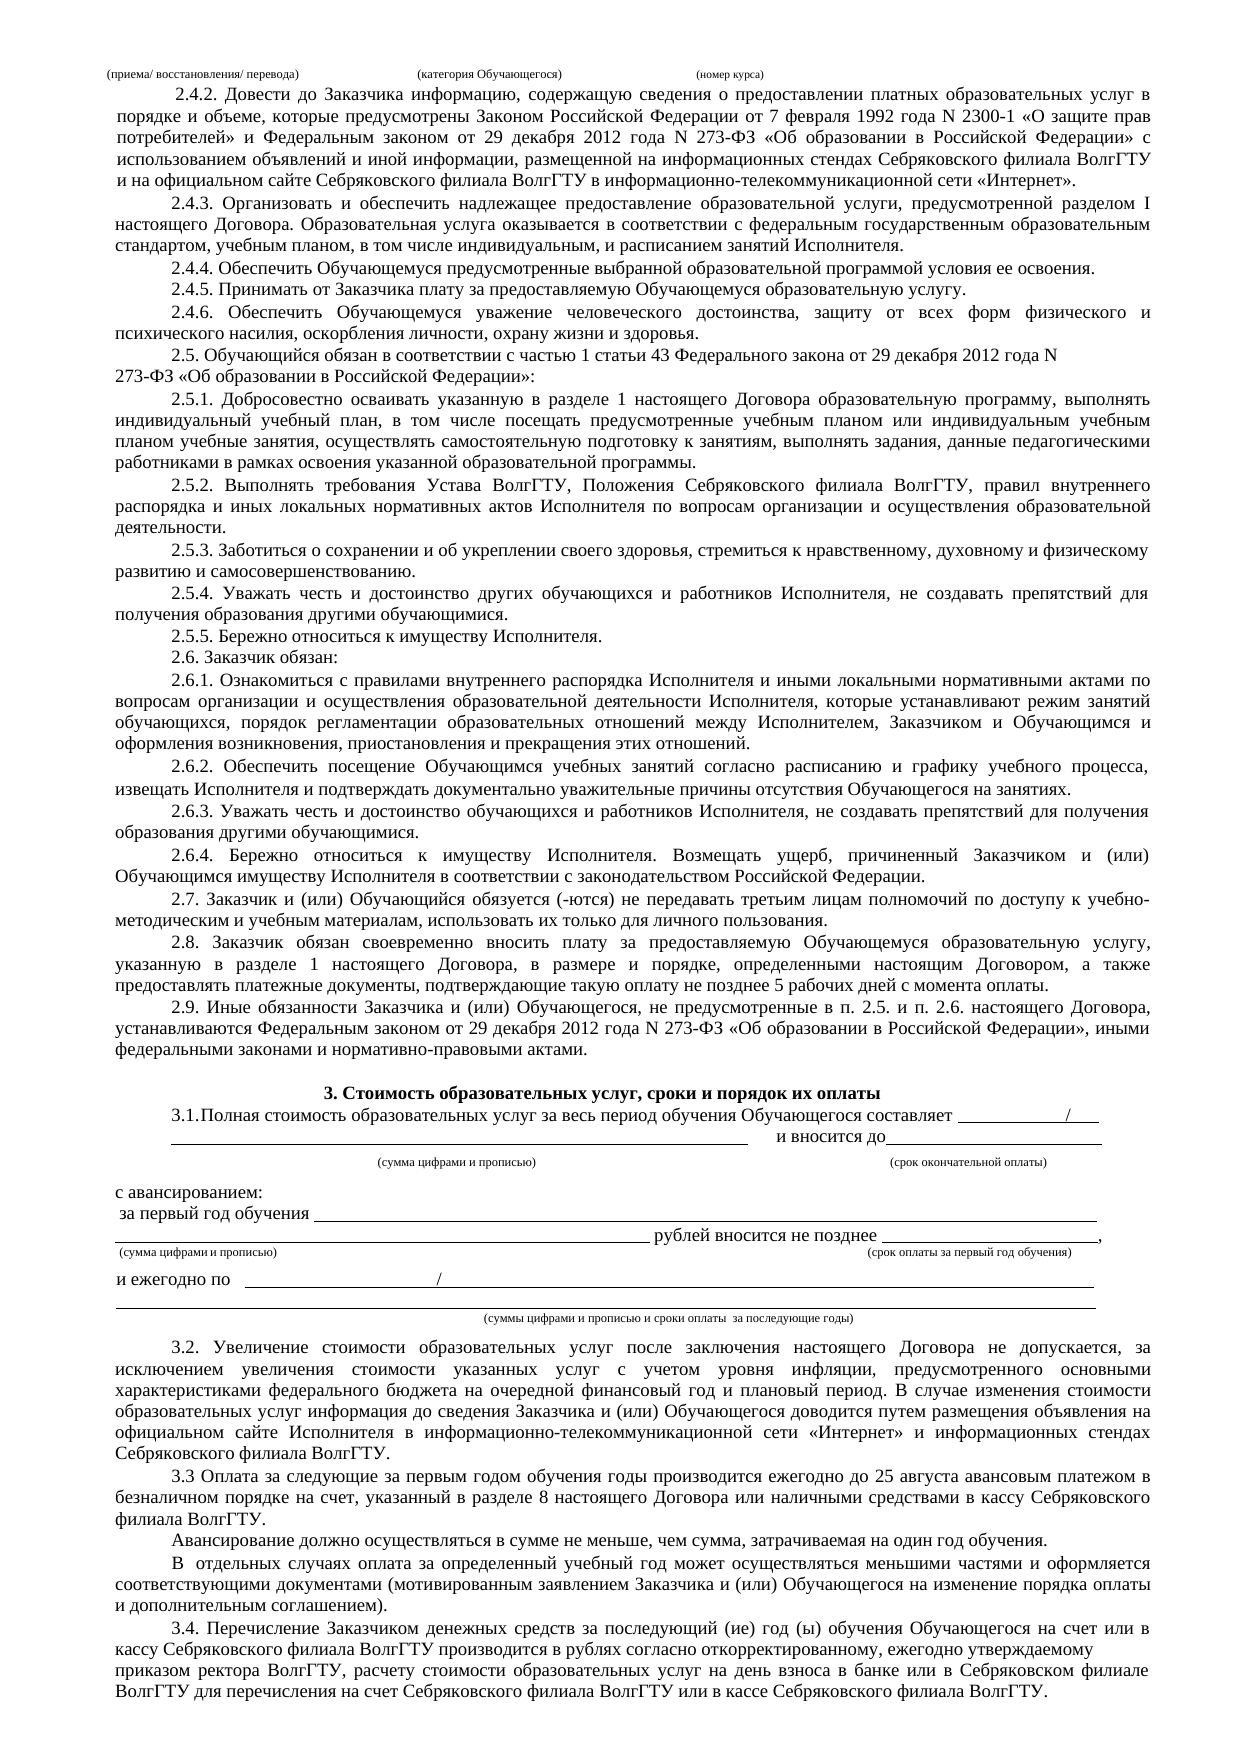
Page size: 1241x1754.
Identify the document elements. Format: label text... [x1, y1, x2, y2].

text 3.2. Увеличение стоимости образовательных услуг после заключения настоящего Договора не допускается, за исключением увеличения стоимости указанных услуг с учетом уровня инфляции, предусмотренного основными характеристиками федерального бюджета на очередной финансовый год и плановый период. В случае изменения стоимости образовательных услуг информация до сведения Заказчика и (или) Обучающегося доводится путем размещения объявления на официальном сайте Исполнителя в информационно-телекоммуникационной сети «Интернет» и информационных стендах Себряковского филиала ВолгГТУ. [115, 1336, 1152, 1464]
list Полная стоимость образовательных услуг за весь период обучения Обучающегося составляет / [171, 1104, 1152, 1125]
list Стоимость образовательных услуг, сроки и порядок их оплаты [323, 1082, 1152, 1104]
text 3.4. Перечисление Заказчиком денежных средств за последующий (ие) год (ы) обучения Обучающегося на счет или в кассу Себряковского филиала ВолгГТУ производится в рублях согласно откорректированному, ежегодно утверждаемому [115, 1617, 1152, 1659]
list отдельных случаях оплата за определенный учебный год может осуществляться меньшими частями и оформляется соответствующими документами (мотивированным заявлением Заказчика и (или) Обучающегося на изменение порядка оплаты и дополнительным соглашением). [115, 1552, 1152, 1615]
text 2.5. Обучающийся обязан в соответствии с частью 1 статьи 43 Федерального закона от 29 декабря 2012 года N [171, 343, 1152, 365]
text 2.4.3. Организовать и обеспечить надлежащее предоставление образовательной услуги, предусмотренной разделом I настоящего Договора. Образовательная услуга оказывается в соответствии с федеральным государственным образовательным стандартом, учебным планом, в том числе индивидуальным, и расписанием занятий Исполнителя. [115, 192, 1152, 255]
text 2.4.2. Довести до Заказчика информацию, содержащую сведения о предоставлении платных образовательных услуг в порядке и объеме, которые предусмотрены Законом Российской Федерации от 7 февраля 1992 года N 2300-1 «О защите прав потребителей» и Федеральным законом от 29 декабря 2012 года N 273-ФЗ «Об образовании в Российской Федерации» с использованием объявлений и иной информации, размещенной на информационных стендах Себряковского филиала ВолгГТУ и на официальном сайте Себряковского филиала ВолгГТУ в информационно-телекоммуникационной сети «Интернет». [117, 83, 1152, 191]
text 273-ФЗ «Об образовании в Российской Федерации»: [115, 365, 1152, 387]
text за первый год обучения [119, 1202, 1152, 1224]
text Авансирование должно осуществляться в сумме не меньше, чем сумма, затрачиваемая на один год обучения. [171, 1529, 1152, 1551]
text 2.5.2. Выполнять требования Устава ВолгГТУ, Положения Себряковского филиала ВолгГТУ, правил внутреннего распорядка и иных локальных нормативных актов Исполнителя по вопросам организации и осуществления образовательной деятельности. [115, 473, 1152, 537]
text (сумма цифрами и прописью) (срок окончательной оплаты) [377, 1147, 1152, 1171]
text 2.5.4. Уважать честь и достоинство других обучающихся и работников Исполнителя, не создавать препятствий для получения образования другими обучающимися. [115, 582, 1150, 625]
text 2.5.5. Бережно относиться к имуществу Исполнителя. [171, 625, 1152, 646]
text 3.3 Оплата за следующие за первым годом обучения годы производится ежегодно до 25 августа авансовым платежом в безналичном порядке на счет, указанный в разделе 8 настоящего Договора или наличными средствами в кассу Себряковского филиала ВолгГТУ. [115, 1465, 1152, 1529]
text 2.5.3. Заботиться о сохранении и об укреплении своего здоровья, стремиться к нравственному, духовному и физическому развитию и самосовершенствованию. [115, 539, 1150, 581]
text приказом ректора ВолгГТУ, расчету стоимости образовательных услуг на день взноса в банке или в Себряковском филиале ВолгГТУ для перечисления на счет Себряковского филиала ВолгГТУ или в кассе Себряковского филиала ВолгГТУ. [115, 1659, 1150, 1702]
text 2.6.3. Уважать честь и достоинство обучающихся и работников Исполнителя, не создавать препятствий для получения образования другими обучающимися. [115, 800, 1150, 843]
text 2.4.4. Обеспечить Обучающемуся предусмотренные выбранной образовательной программой условия ее освоения. [115, 257, 1152, 278]
text с авансированием: [115, 1181, 1152, 1202]
text (приема/ восстановления/ перевода) (категория Обучающегося) (номер курса) [88, 59, 1152, 83]
text рублей вносится не позднее , [115, 1224, 1152, 1245]
text 2.5.1. Добросовестно осваивать указанную в разделе 1 настоящего Договора образовательную программу, выполнять индивидуальный учебный план, в том числе посещать предусмотренные учебным планом или индивидуальным учебным планом учебные занятия, осуществлять самостоятельную подготовку к занятиям, выполнять задания, данные педагогическими работниками в рамках освоения указанной образовательной программы. [115, 387, 1152, 472]
text 2.4.6. Обеспечить Обучающемуся уважение человеческого достоинства, защиту от всех форм физического и психического насилия, оскорбления личности, охрану жизни и здоровья. [115, 301, 1152, 343]
text (сумма цифрами и прописью) (срок оплаты за первый год обучения) [119, 1245, 1152, 1259]
text 2.4.5. Принимать от Заказчика плату за предоставляемую Обучающемуся образовательную услугу. [171, 278, 1152, 300]
text 2.7. Заказчик и (или) Обучающийся обязуется (-ются) не передавать третьим лицам полномочий по доступу к учебно-методическим и учебным материалам, использовать их только для личного пользования. [115, 888, 1152, 930]
text (суммы цифрами и прописью и сроки оплаты за последующие годы) [484, 1311, 1152, 1325]
list и ежегодно по / [116, 1268, 1152, 1289]
text 2.6.1. Ознакомиться с правилами внутреннего распорядка Исполнителя и иными локальными нормативными актами по вопросам организации и осуществления образовательной деятельности Исполнителя, которые устанавливают режим занятий обучающихся, порядок регламентации образовательных отношений между Исполнителем, Заказчиком и Обучающимся и оформления возникновения, приостановления и прекращения этих отношений. [115, 669, 1152, 754]
text 2.6. Заказчик обязан: [171, 646, 1152, 668]
text и вносится до [171, 1125, 1152, 1147]
text 2.9. Иные обязанности Заказчика и (или) Обучающегося, не предусмотренные в п. 2.5. и п. 2.6. настоящего Договора, устанавливаются Федеральным законом от 29 декабря 2012 года N 273-ФЗ «Об образовании в Российской Федерации», иными федеральными законами и нормативно-правовыми актами. [115, 996, 1152, 1060]
text 2.8. Заказчик обязан своевременно вносить плату за предоставляемую Обучающемуся образовательную услугу, указанную в разделе 1 настоящего Договора, в размере и порядке, определенными настоящим Договором, а также предоставлять платежные документы, подтверждающие такую оплату не позднее 5 рабочих дней с момента оплаты. [115, 931, 1152, 995]
text 2.6.4. Бережно относиться к имуществу Исполнителя. Возмещать ущерб, причиненный Заказчиком и (или) Обучающимся имуществу Исполнителя в соответствии с законодательством Российской Федерации. [115, 844, 1150, 886]
text 2.6.2. Обеспечить посещение Обучающимся учебных занятий согласно расписанию и графику учебного процесса, извещать Исполнителя и подтверждать документально уважительные причины отсутствия Обучающегося на занятиях. [115, 755, 1150, 799]
